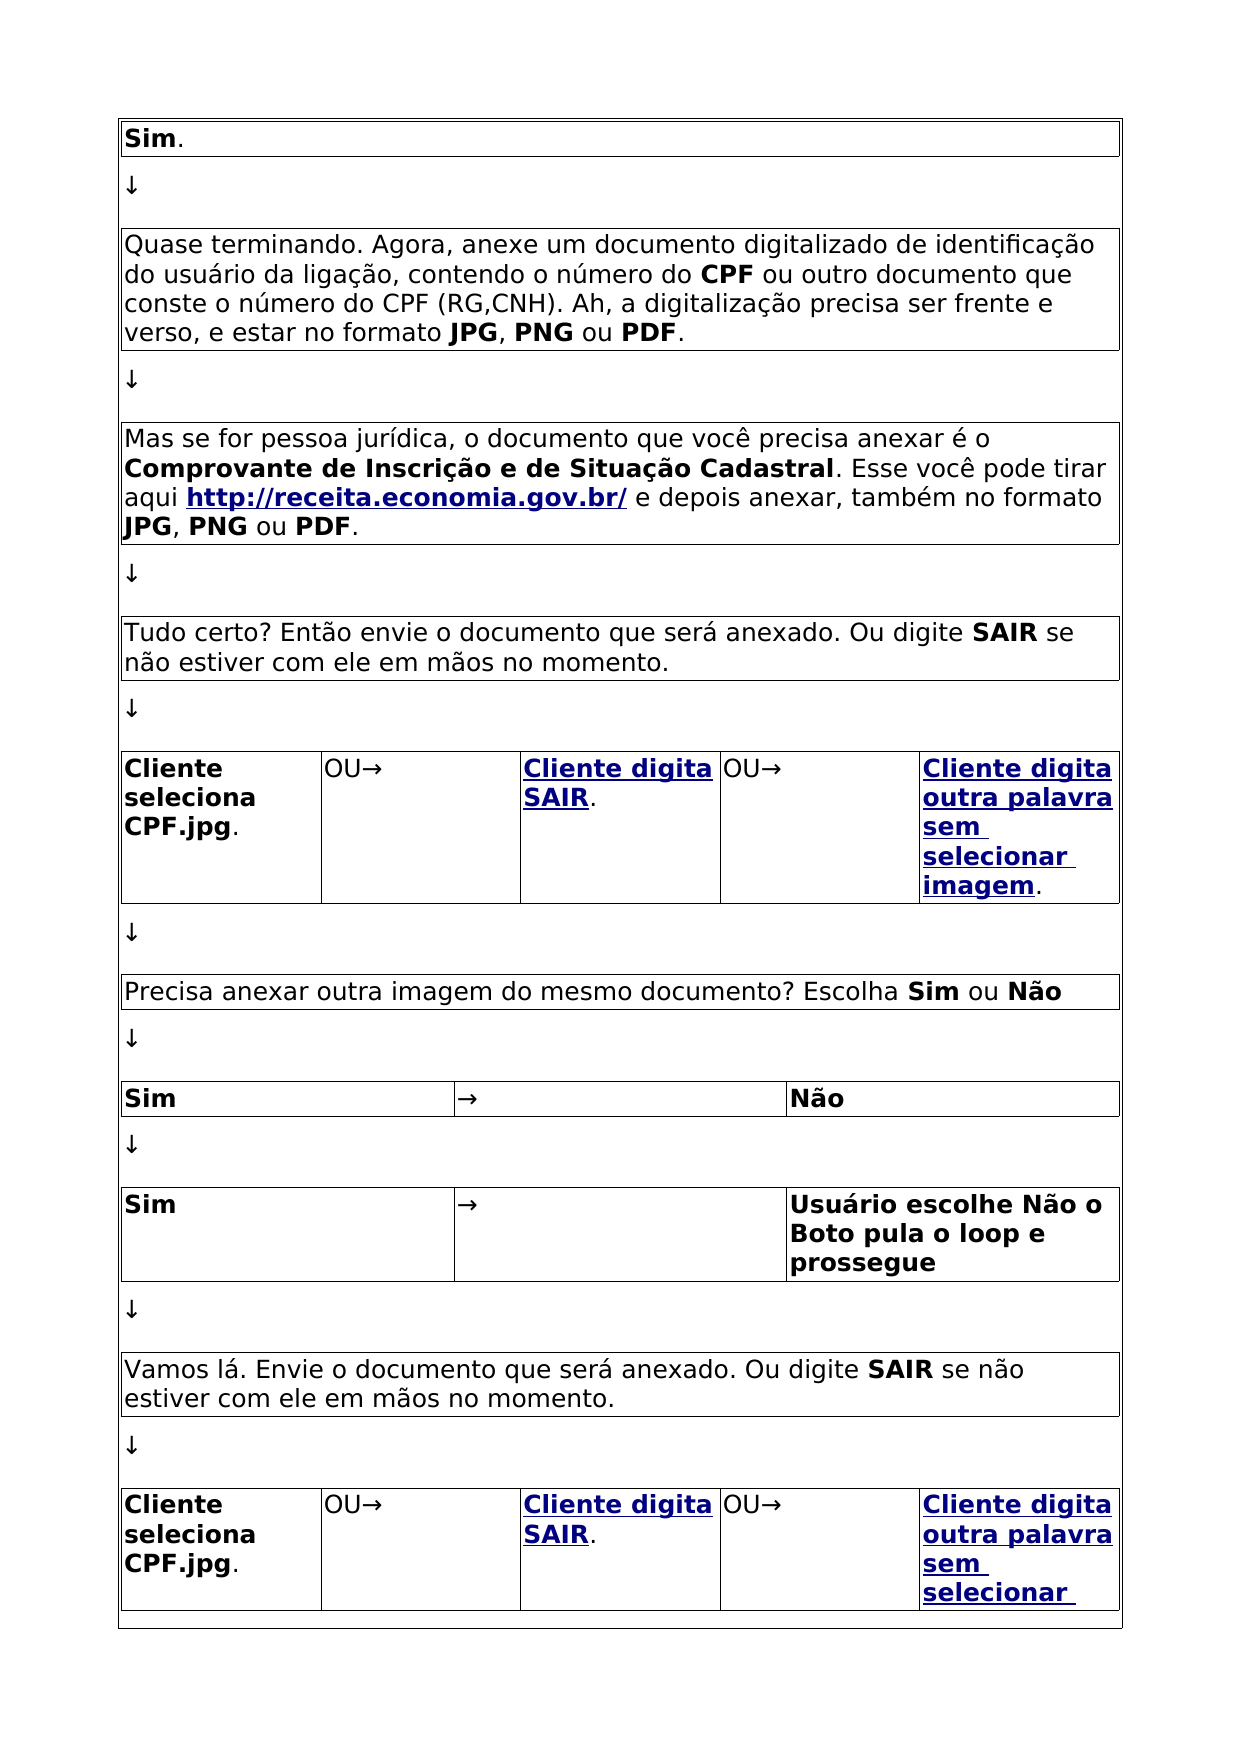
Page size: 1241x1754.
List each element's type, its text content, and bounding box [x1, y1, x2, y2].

table_header ↓ ↓ ↓ ↓ ↓ ↓ ↓ ↓ ↓ [119, 119, 1122, 1628]
table_header Cliente digita outra palavra sem selecionar imagem. [920, 752, 1119, 903]
table_header Usuário escolhe Não o Boto pula o loop e prossegue [787, 1188, 1119, 1281]
table_header Mas se for pessoa jurídica, o documento que você precisa anexar é o Comprovante de Inscrição e de Situação Cadastral. Esse você pode tirar aqui http://receita.economia.gov.br/ e depois anexar, também no formato JPG, PNG ou PDF. [122, 423, 1119, 544]
table_header Sim [122, 1082, 454, 1116]
table_header Cliente digita outra palavra sem selecionar [920, 1489, 1119, 1610]
table_header Cliente seleciona CPF.jpg. [122, 752, 321, 903]
table_header OU→ [721, 752, 919, 903]
table_header Vamos lá. Envie o documento que será anexado. Ou digite SAIR se não estiver com ele em mãos no momento. [122, 1353, 1119, 1416]
table_header Precisa anexar outra imagem do mesmo documento? Escolha Sim ou Não [122, 975, 1119, 1009]
table_header Tudo certo? Então envie o documento que será anexado. Ou digite SAIR se não estiver com ele em mãos no momento. [122, 617, 1119, 680]
table_header OU→ [322, 1489, 520, 1610]
table_header → [455, 1188, 786, 1281]
table_header Cliente digita SAIR. [521, 752, 720, 903]
table_header Não [787, 1082, 1119, 1116]
table_header Cliente seleciona CPF.jpg. [122, 1489, 321, 1610]
table_header Quase terminando. Agora, anexe um documento digitalizado de identificação do usuário da ligação, contendo o número do CPF ou outro documento que conste o número do CPF (RG,CNH). Ah, a digitalização precisa ser frente e verso, e estar no formato JPG, PNG ou PDF. [122, 229, 1119, 350]
table_header Sim. [122, 122, 1119, 156]
table_header OU→ [322, 752, 520, 903]
table_header Sim [122, 1188, 454, 1281]
table_header OU→ [721, 1489, 919, 1610]
table_header → [455, 1082, 786, 1116]
table_header Cliente digita SAIR. [521, 1489, 720, 1610]
